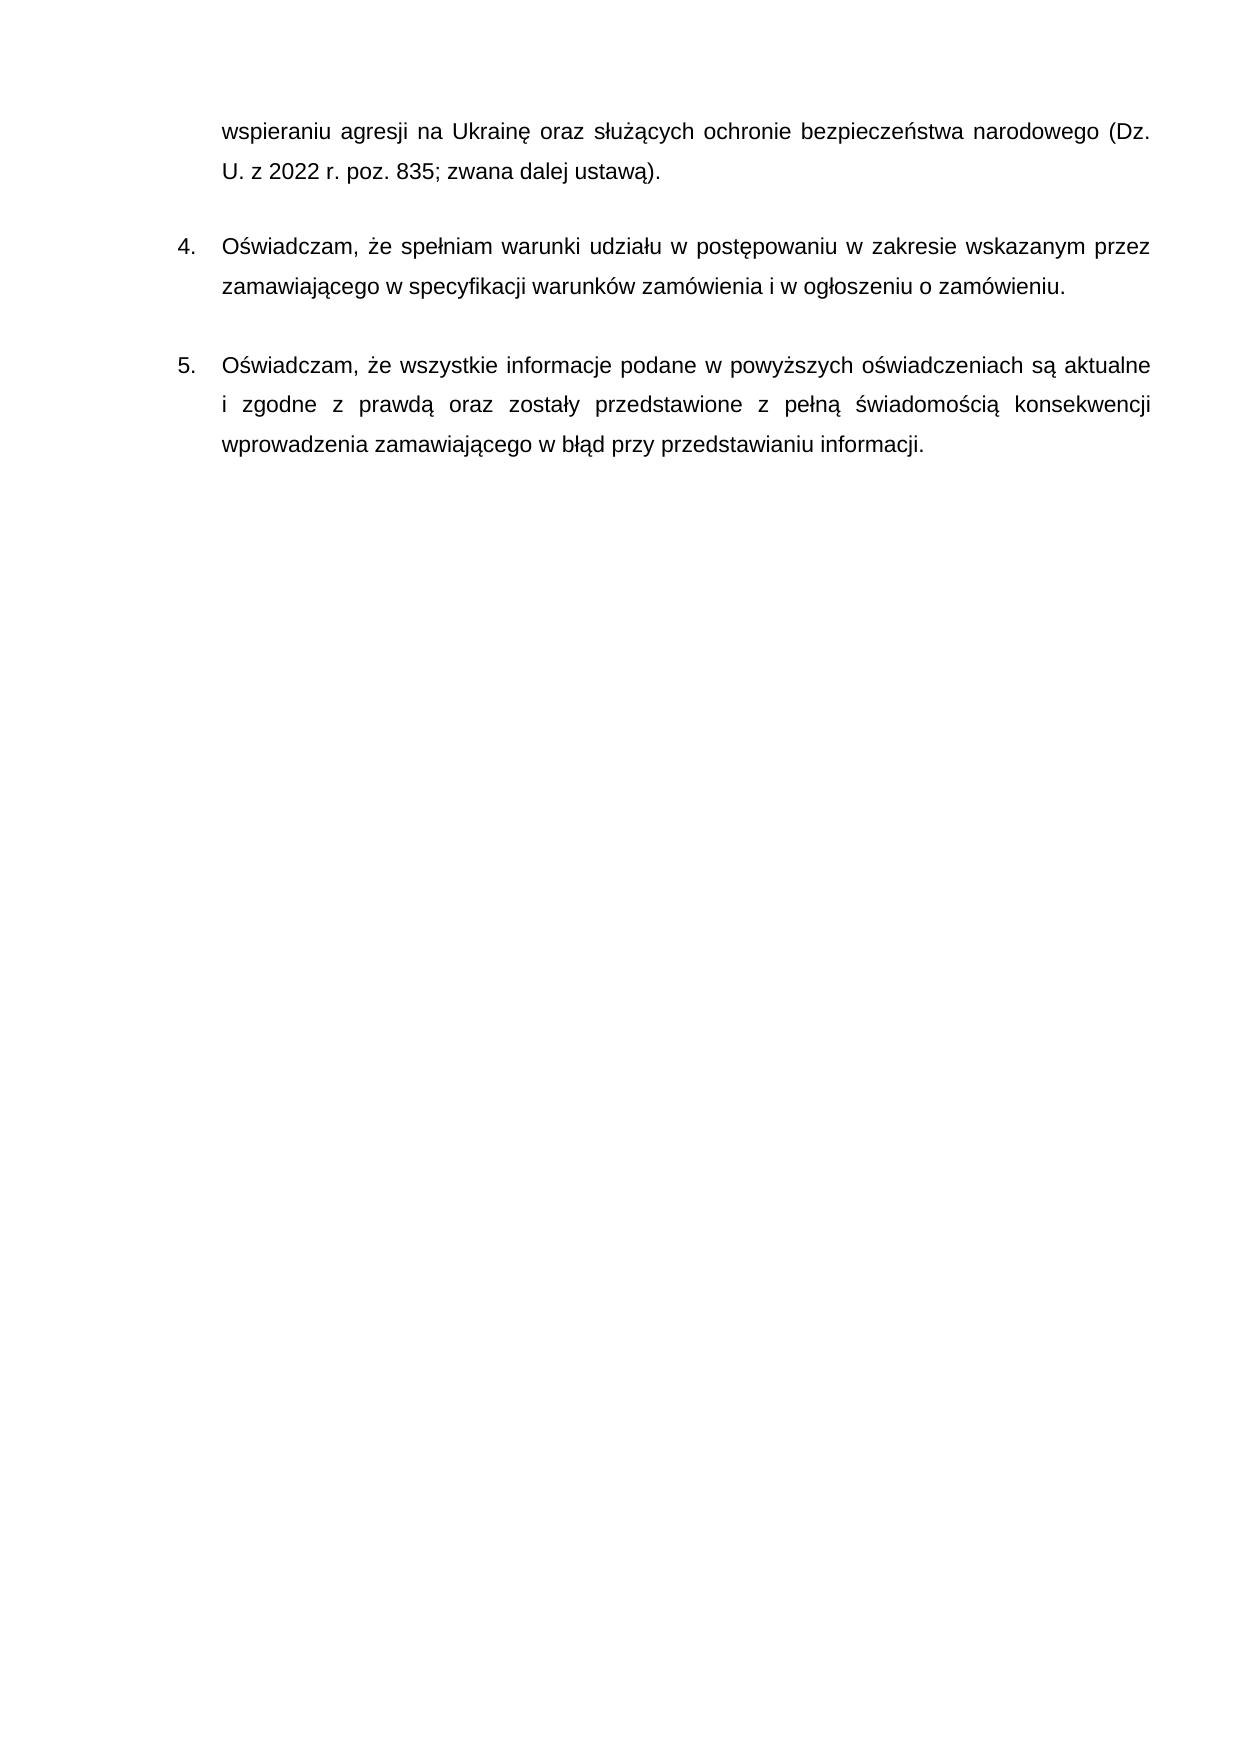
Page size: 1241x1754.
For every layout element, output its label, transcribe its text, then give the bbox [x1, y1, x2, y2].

list Oświadczam, że spełniam warunki udziału w postępowaniu w zakresie wskazanym przez zamawiającego w specyfikacji warunków zamówienia i w ogłoszeniu o zamówieniu. [177, 233, 1152, 299]
list Oświadczam, że wszystkie informacje podane w powyższych oświadczeniach są aktualne i zgodne z prawdą oraz zostały przedstawione z pełną świadomością konsekwencji wprowadzenia zamawiającego w błąd przy przedstawianiu informacji. [177, 352, 1152, 457]
list wspieraniu agresji na Ukrainę oraz służących ochronie bezpieczeństwa narodowego (Dz. U. z 2022 r. poz. 835; zwana dalej ustawą). [177, 118, 1152, 184]
